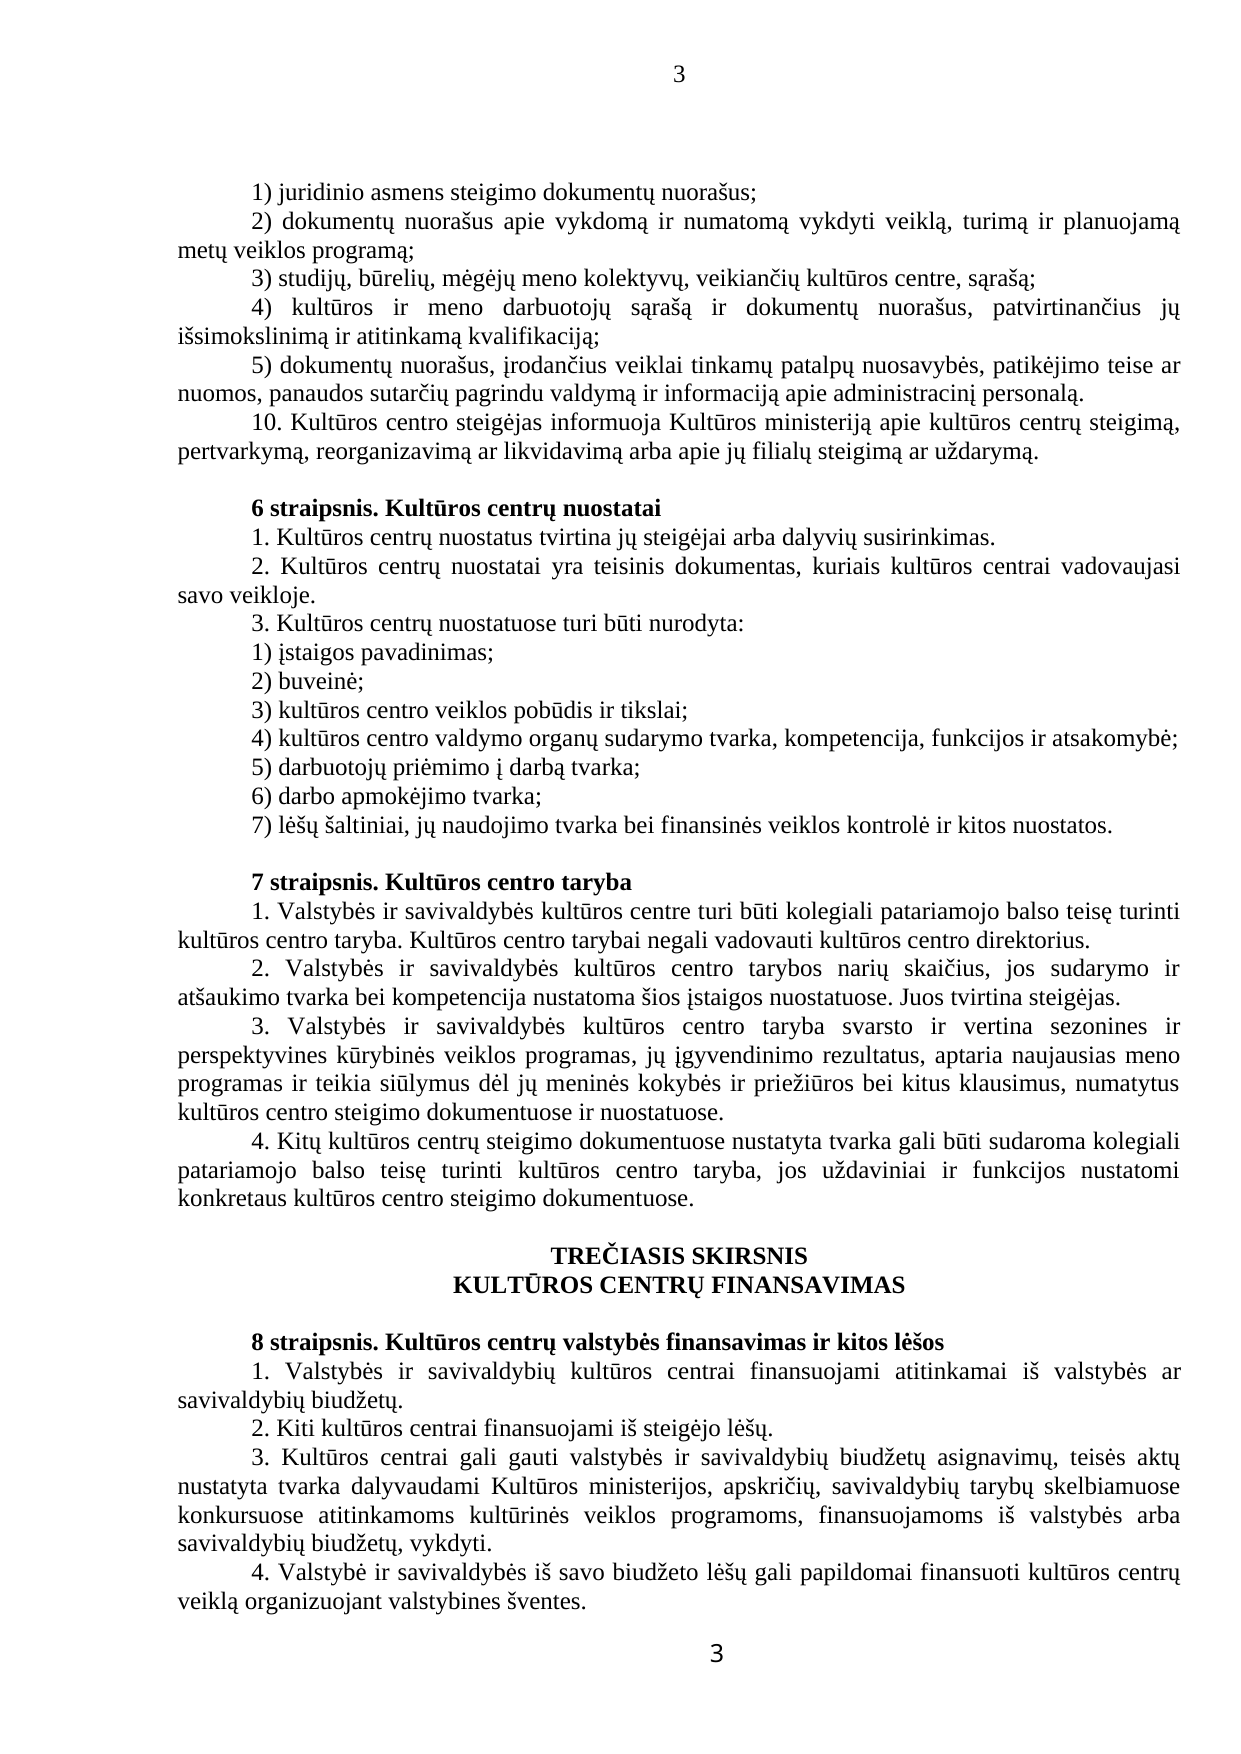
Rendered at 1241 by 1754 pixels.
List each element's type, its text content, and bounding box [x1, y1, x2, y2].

text 3. Kultūros centrų nuostatuose turi būti nurodyta: [177, 608, 1181, 637]
text 2) buveinė; [177, 666, 1181, 695]
text TREČIASIS SKIRSNIS [177, 1241, 1181, 1270]
text 10. Kultūros centro steigėjas informuoja Kultūros ministeriją apie kultūros centrų steigimą, pertvarkymą, reorganizavimą ar likvidavimą arba apie jų filialų steigimą ar uždarymą. [177, 407, 1181, 465]
text 1) įstaigos pavadinimas; [177, 637, 1181, 666]
text 1. Valstybės ir savivaldybių kultūros centrai finansuojami atitinkamai iš valstybės ar savivaldybių biudžetų. [177, 1356, 1181, 1413]
text 4. Kitų kultūros centrų steigimo dokumentuose nustatyta tvarka gali būti sudaroma kolegiali patariamojo balso teisę turinti kultūros centro taryba, jos uždaviniai ir funkcijos nustatomi konkretaus kultūros centro steigimo dokumentuose. [177, 1126, 1181, 1212]
text 5) dokumentų nuorašus, įrodančius veiklai tinkamų patalpų nuosavybės, patikėjimo teise ar nuomos, panaudos sutarčių pagrindu valdymą ir informaciją apie administracinį personalą. [177, 350, 1181, 407]
text 2. Kultūros centrų nuostatai yra teisinis dokumentas, kuriais kultūros centrai vadovaujasi savo veikloje. [177, 551, 1181, 608]
text 3. Kultūros centrai gali gauti valstybės ir savivaldybių biudžetų asignavimų, teisės aktų nustatyta tvarka dalyvaudami Kultūros ministerijos, apskričių, savivaldybių tarybų skelbiamuose konkursuose atitinkamoms kultūrinės veiklos programoms, finansuojamoms iš valstybės arba savivaldybių biudžetų, vykdyti. [177, 1442, 1181, 1557]
text 6 straipsnis. Kultūros centrų nuostatai [177, 493, 1181, 522]
text 4. Valstybė ir savivaldybės iš savo biudžeto lėšų gali papildomai finansuoti kultūros centrų veiklą organizuojant valstybines šventes. [177, 1557, 1181, 1615]
text 1. Kultūros centrų nuostatus tvirtina jų steigėjai arba dalyvių susirinkimas. [177, 522, 1181, 551]
text 2. Kiti kultūros centrai finansuojami iš steigėjo lėšų. [177, 1413, 1181, 1442]
text 4) kultūros centro valdymo organų sudarymo tvarka, kompetencija, funkcijos ir atsakomybė; [177, 723, 1181, 752]
text 7 straipsnis. Kultūros centro taryba [177, 867, 1181, 896]
text 8 straipsnis. Kultūros centrų valstybės finansavimas ir kitos lėšos [177, 1327, 1181, 1356]
text 4) kultūros ir meno darbuotojų sąrašą ir dokumentų nuorašus, patvirtinančius jų išsimokslinimą ir atitinkamą kvalifikaciją; [177, 292, 1181, 350]
text 6) darbo apmokėjimo tvarka; [177, 781, 1181, 810]
text 5) darbuotojų priėmimo į darbą tvarka; [177, 752, 1181, 781]
text 7) lėšų šaltiniai, jų naudojimo tvarka bei finansinės veiklos kontrolė ir kitos nuostatos. [177, 810, 1181, 838]
text 3. Valstybės ir savivaldybės kultūros centro taryba svarsto ir vertina sezonines ir perspektyvines kūrybinės veiklos programas, jų įgyvendinimo rezultatus, aptaria naujausias meno programas ir teikia siūlymus dėl jų meninės kokybės ir priežiūros bei kitus klausimus, numatytus kultūros centro steigimo dokumentuose ir nuostatuose. [177, 1011, 1181, 1126]
text 3) studijų, būrelių, mėgėjų meno kolektyvų, veikiančių kultūros centre, sąrašą; [177, 263, 1181, 292]
text 1. Valstybės ir savivaldybės kultūros centre turi būti kolegiali patariamojo balso teisę turinti kultūros centro taryba. Kultūros centro tarybai negali vadovauti kultūros centro direktorius. [177, 896, 1181, 953]
text KULTŪROS CENTRŲ FINANSAVIMAS [177, 1270, 1181, 1298]
text 2) dokumentų nuorašus apie vykdomą ir numatomą vykdyti veiklą, turimą ir planuojamą metų veiklos programą; [177, 206, 1181, 263]
text 2. Valstybės ir savivaldybės kultūros centro tarybos narių skaičius, jos sudarymo ir atšaukimo tvarka bei kompetencija nustatoma šios įstaigos nuostatuose. Juos tvirtina steigėjas. [177, 953, 1181, 1011]
text 3) kultūros centro veiklos pobūdis ir tikslai; [177, 695, 1181, 723]
text 1) juridinio asmens steigimo dokumentų nuorašus; [177, 177, 1181, 206]
